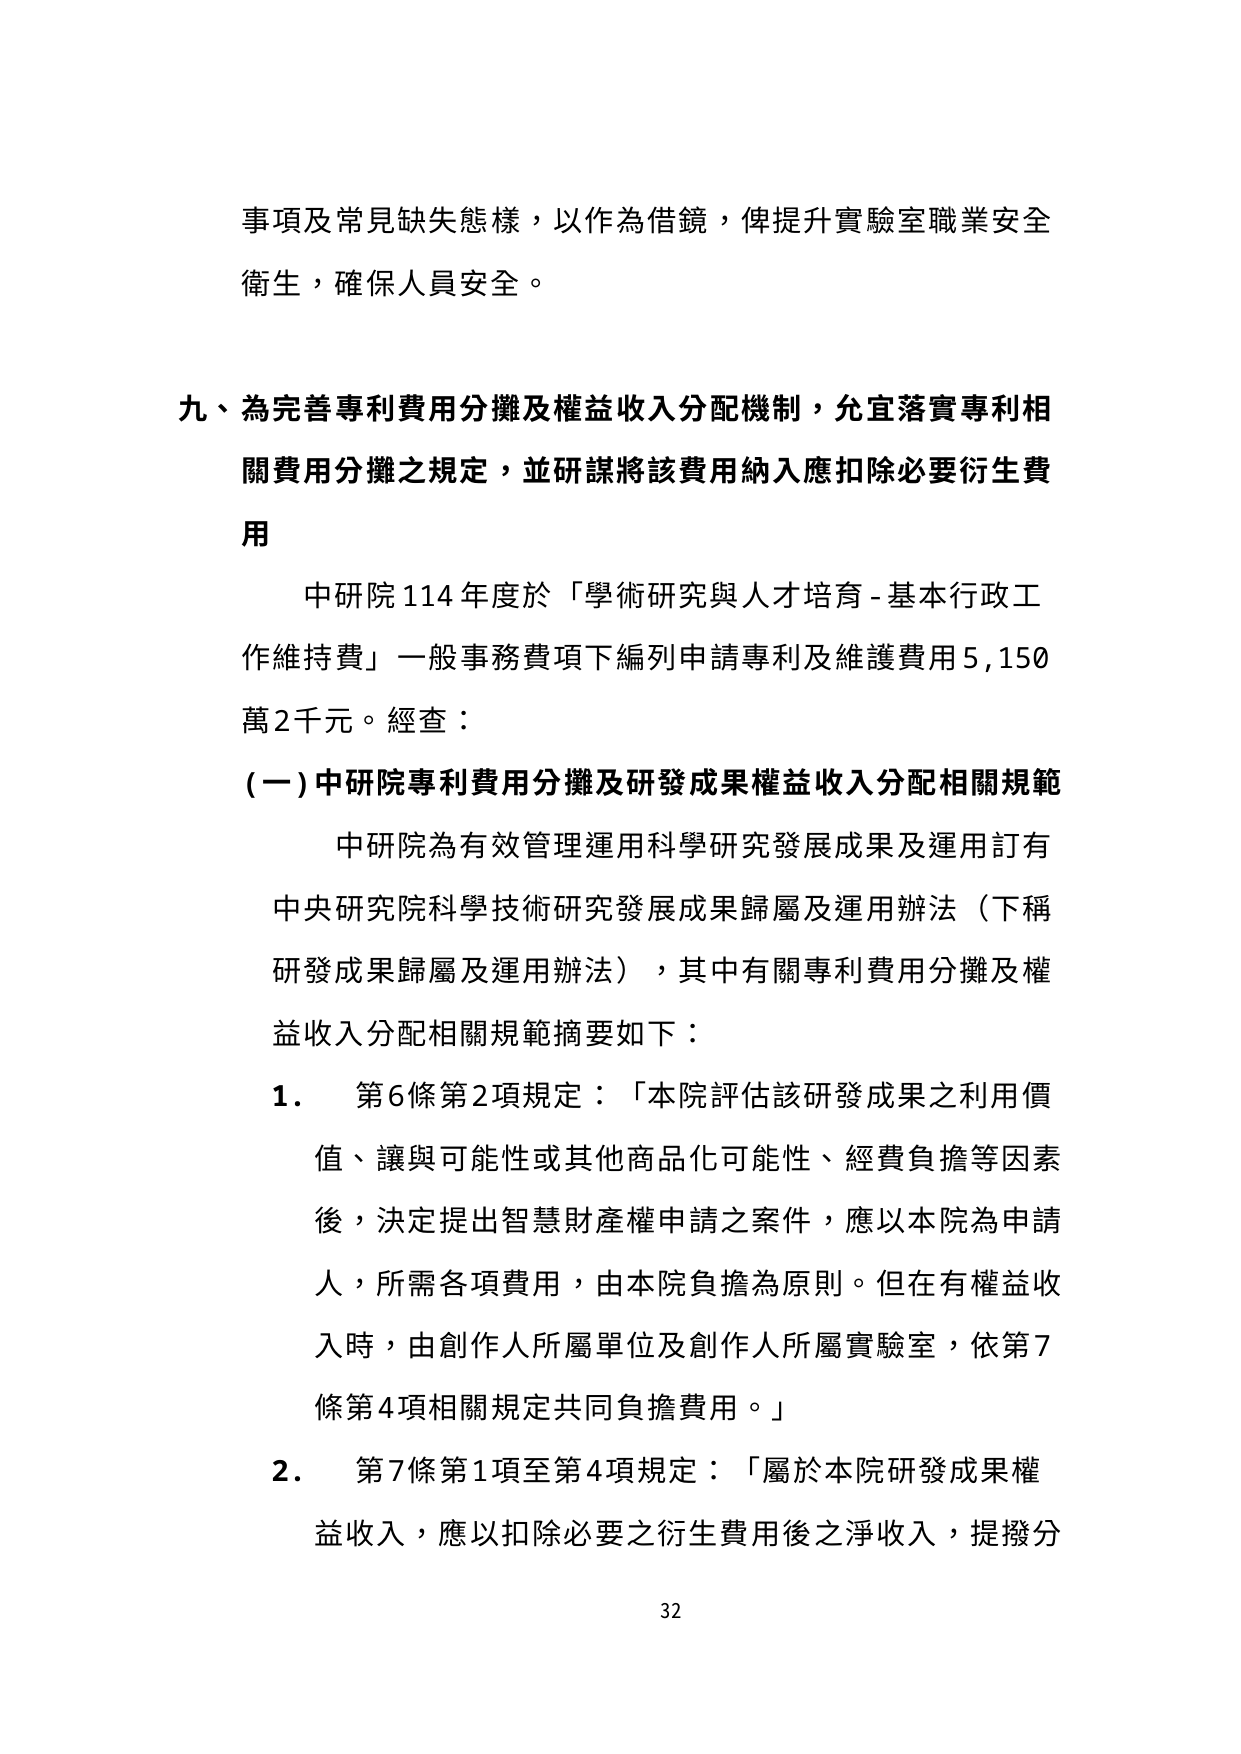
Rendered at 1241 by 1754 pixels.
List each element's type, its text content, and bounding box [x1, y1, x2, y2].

text 中研院為有效管理運用科學研究發展成果及運用訂有中央研究院科學技術研究發展成果歸屬及運用辦法（下稱研發成果歸屬及運用辦法），其中有關專利費用分攤及權益收入分配相關規範摘要如下： [266, 802, 1063, 1052]
text 九、為完善專利費用分攤及權益收入分配機制，允宜落實專利相關費用分攤之規定，並研謀將該費用納入應扣除必要衍生費用 [177, 365, 1063, 552]
text 中研院114年度於「學術研究與人才培育-基本行政工作維持費」一般事務費項下編列申請專利及維護費用5,150萬2千元。經查： [236, 552, 1063, 740]
list 第7條第1項至第4項規定：「屬於本院研發成果權益收入，應以扣除必要之衍生費用後之淨收入，提撥分 [266, 1427, 1063, 1552]
text (一)中研院專利費用分攤及研發成果權益收入分配相關規範 [236, 740, 1063, 802]
list 第6條第2項規定：「本院評估該研發成果之利用價值、讓與可能性或其他商品化可能性、經費負擔等因素後，決定提出智慧財產權申請之案件，應以本院為申請人，所需各項費用，由本院負擔為原則。但在有權益收入時，由創作人所屬單位及創作人所屬實驗室，依第7條第4項相關規定共同負擔費用。」 [266, 1052, 1063, 1427]
text 事項及常見缺失態樣，以作為借鏡，俾提升實驗室職業安全衛生，確保人員安全。 [236, 177, 1063, 302]
